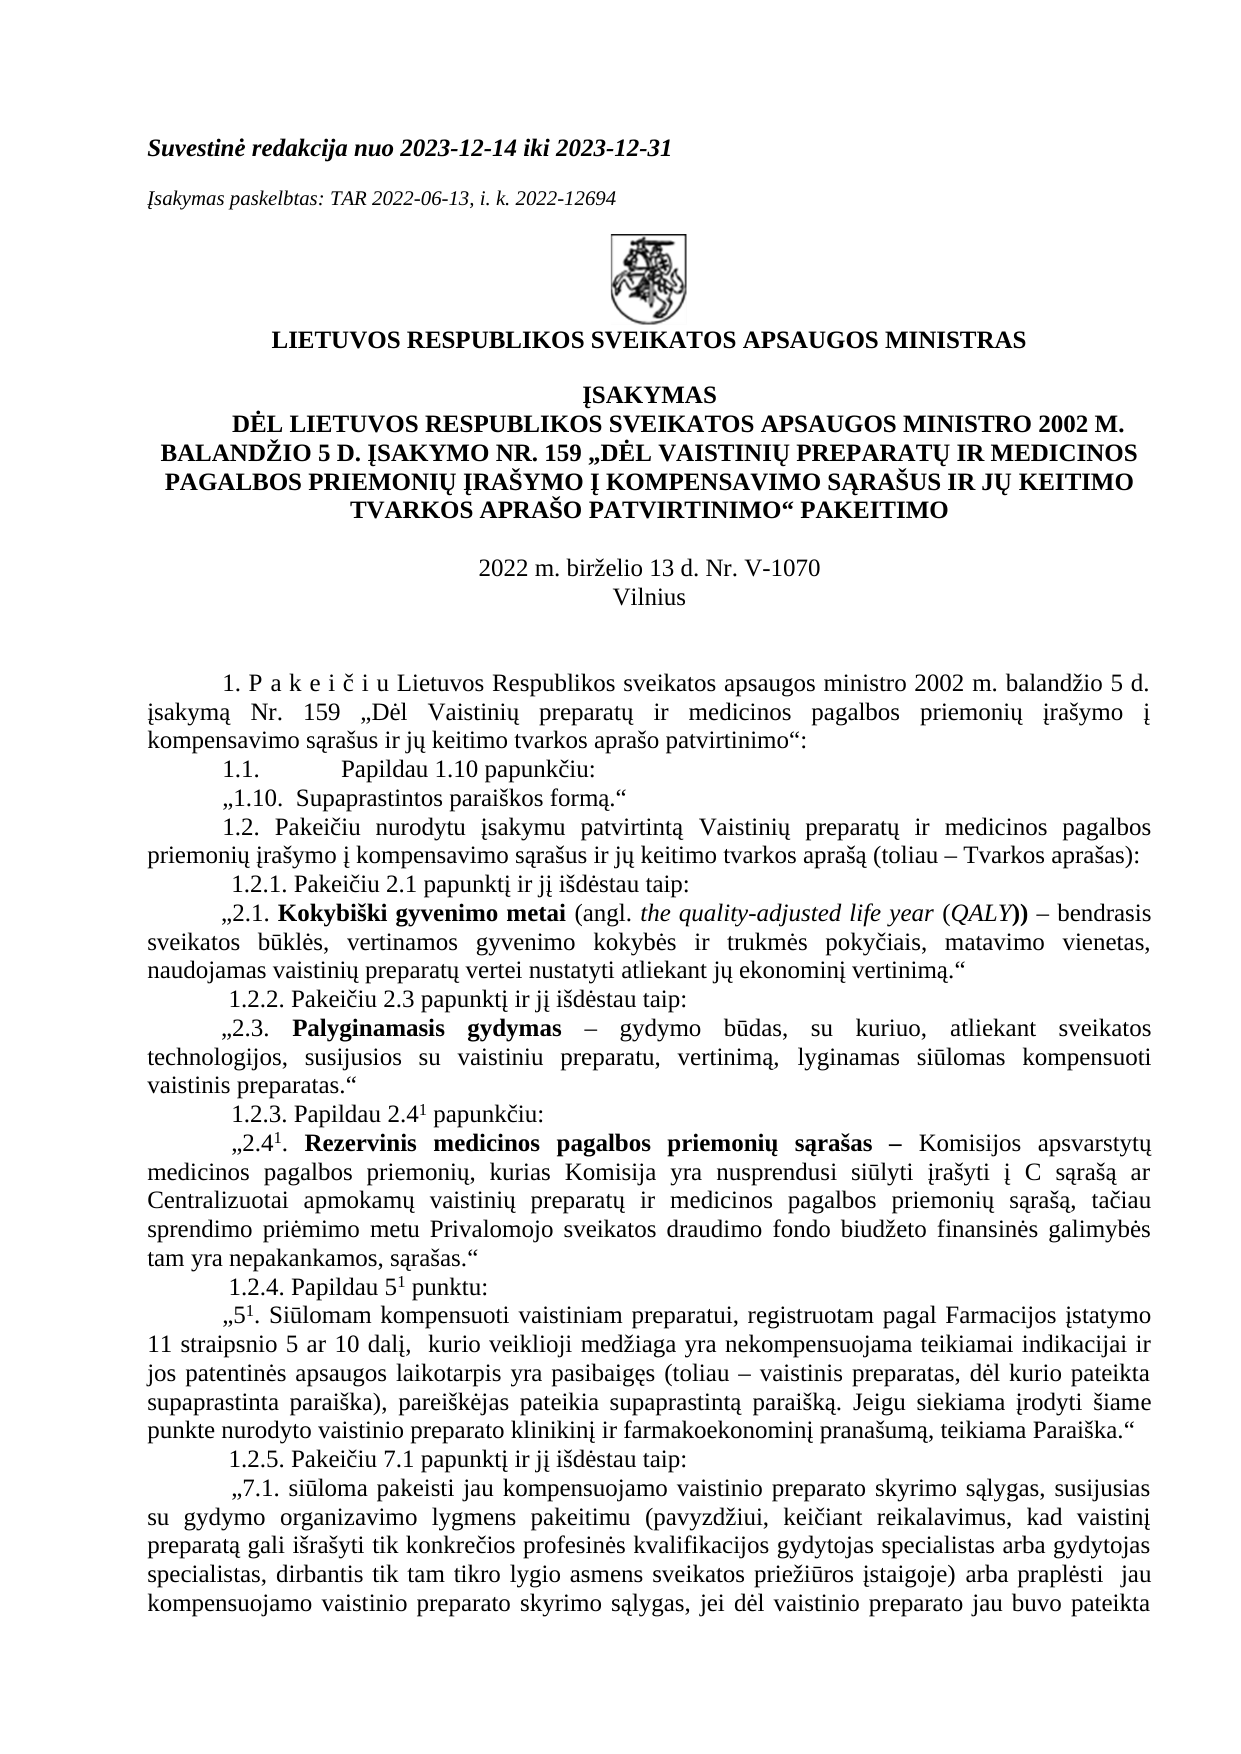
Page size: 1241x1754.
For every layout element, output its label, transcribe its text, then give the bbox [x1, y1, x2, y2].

text DĖL LIETUVOS RESPUBLIKOS SVEIKATOS APSAUGOS MINISTRO 2002 M. BALANDŽIO 5 D. ĮSAKYMO NR. 159 „DĖL VAISTINIŲ PREPARATŲ IR MEDICINOS PAGALBOS PRIEMONIŲ ĮRAŠYMO Į KOMPENSAVIMO SĄRAŠUS IR JŲ KEITIMO TVARKOS APRAŠO PATVIRTINIMO“ PAKEITIMO [147, 409, 1152, 524]
text 1.1. Papildau 1.10 papunkčiu: [222, 754, 1152, 783]
text 2022 m. birželio 13 d. Nr. V-1070 [147, 553, 1152, 582]
text 1.2.3. Papildau 2.41 papunkčiu: [147, 1099, 1152, 1128]
text 1.2.5. Pakeičiu 7.1 papunktį ir jį išdėstau taip: [228, 1444, 1152, 1473]
text „2.41. Rezervinis medicinos pagalbos priemonių sąrašas – Komisijos apsvarstytų medicinos pagalbos priemonių, kurias Komisija yra nusprendusi siūlyti įrašyti į C sąrašą ar Centralizuotai apmokamų vaistinių preparatų ir medicinos pagalbos priemonių sąrašą, tačiau sprendimo priėmimo metu Privalomojo sveikatos draudimo fondo biudžeto finansinės galimybės tam yra nepakankamos, sąrašas.“ [147, 1128, 1152, 1272]
text 1.2.4. Papildau 51 punktu: [228, 1272, 1152, 1301]
text „2.3. Palyginamasis gydymas – gydymo būdas, su kuriuo, atliekant sveikatos technologijos, susijusios su vaistiniu preparatu, vertinimą, lyginamas siūlomas kompensuoti vaistinis preparatas.“ [147, 1013, 1152, 1099]
text 1. P a k e i č i u Lietuvos Respublikos sveikatos apsaugos ministro 2002 m. balandžio 5 d. įsakymą Nr. 159 „Dėl Vaistinių preparatų ir medicinos pagalbos priemonių įrašymo į kompensavimo sąrašus ir jų keitimo tvarkos aprašo patvirtinimo“: [147, 668, 1152, 754]
text 1.2.2. Pakeičiu 2.3 papunktį ir jį išdėstau taip: [228, 984, 1152, 1013]
text „51. Siūlomam kompensuoti vaistiniam preparatui, registruotam pagal Farmacijos įstatymo 11 straipsnio 5 ar 10 dalį, kurio veiklioji medžiaga yra nekompensuojama teikiamai indikacijai ir jos patentinės apsaugos laikotarpis yra pasibaigęs (toliau – vaistinis preparatas, dėl kurio pateikta supaprastinta paraiška), pareiškėjas pateikia supaprastintą paraišką. Jeigu siekiama įrodyti šiame punkte nurodyto vaistinio preparato klinikinį ir farmakoekonominį pranašumą, teikiama Paraiška.“ [147, 1301, 1152, 1444]
text 1.2. Pakeičiu nurodytu įsakymu patvirtintą Vaistinių preparatų ir medicinos pagalbos priemonių įrašymo į kompensavimo sąrašus ir jų keitimo tvarkos aprašą (toliau – Tvarkos aprašas): [147, 812, 1152, 869]
text „1.10. Supaprastintos paraiškos formą.“ [147, 783, 1152, 812]
text ĮSAKYMAS [147, 381, 1152, 409]
text LIETUVOS RESPUBLIKOS SVEIKATOS APSAUGOS MINISTRAS [147, 326, 1152, 354]
text Įsakymas paskelbtas: TAR 2022-06-13, i. k. 2022-12694 [147, 186, 1152, 210]
text „7.1. siūloma pakeisti jau kompensuojamo vaistinio preparato skyrimo sąlygas, susijusias su gydymo organizavimo lygmens pakeitimu (pavyzdžiui, keičiant reikalavimus, kad vaistinį preparatą gali išrašyti tik konkrečios profesinės kvalifikacijos gydytojas specialistas arba gydytojas specialistas, dirbantis tik tam tikro lygio asmens sveikatos priežiūros įstaigoje) arba praplėsti jau kompensuojamo vaistinio preparato skyrimo sąlygas, jei dėl vaistinio preparato jau buvo pateikta [147, 1473, 1152, 1617]
text 1.2.1. Pakeičiu 2.1 papunktį ir jį išdėstau taip: [147, 869, 1152, 898]
text Suvestinė redakcija nuo 2023-12-14 iki 2023-12-31 [147, 133, 1152, 162]
text Vilnius [147, 582, 1152, 611]
text „2.1. Kokybiški gyvenimo metai (angl. the quality-adjusted life year (QALY)) – bendrasis sveikatos būklės, vertinamos gyvenimo kokybės ir trukmės pokyčiais, matavimo vienetas, naudojamas vaistinių preparatų vertei nustatyti atliekant jų ekonominį vertinimą.“ [147, 898, 1152, 984]
